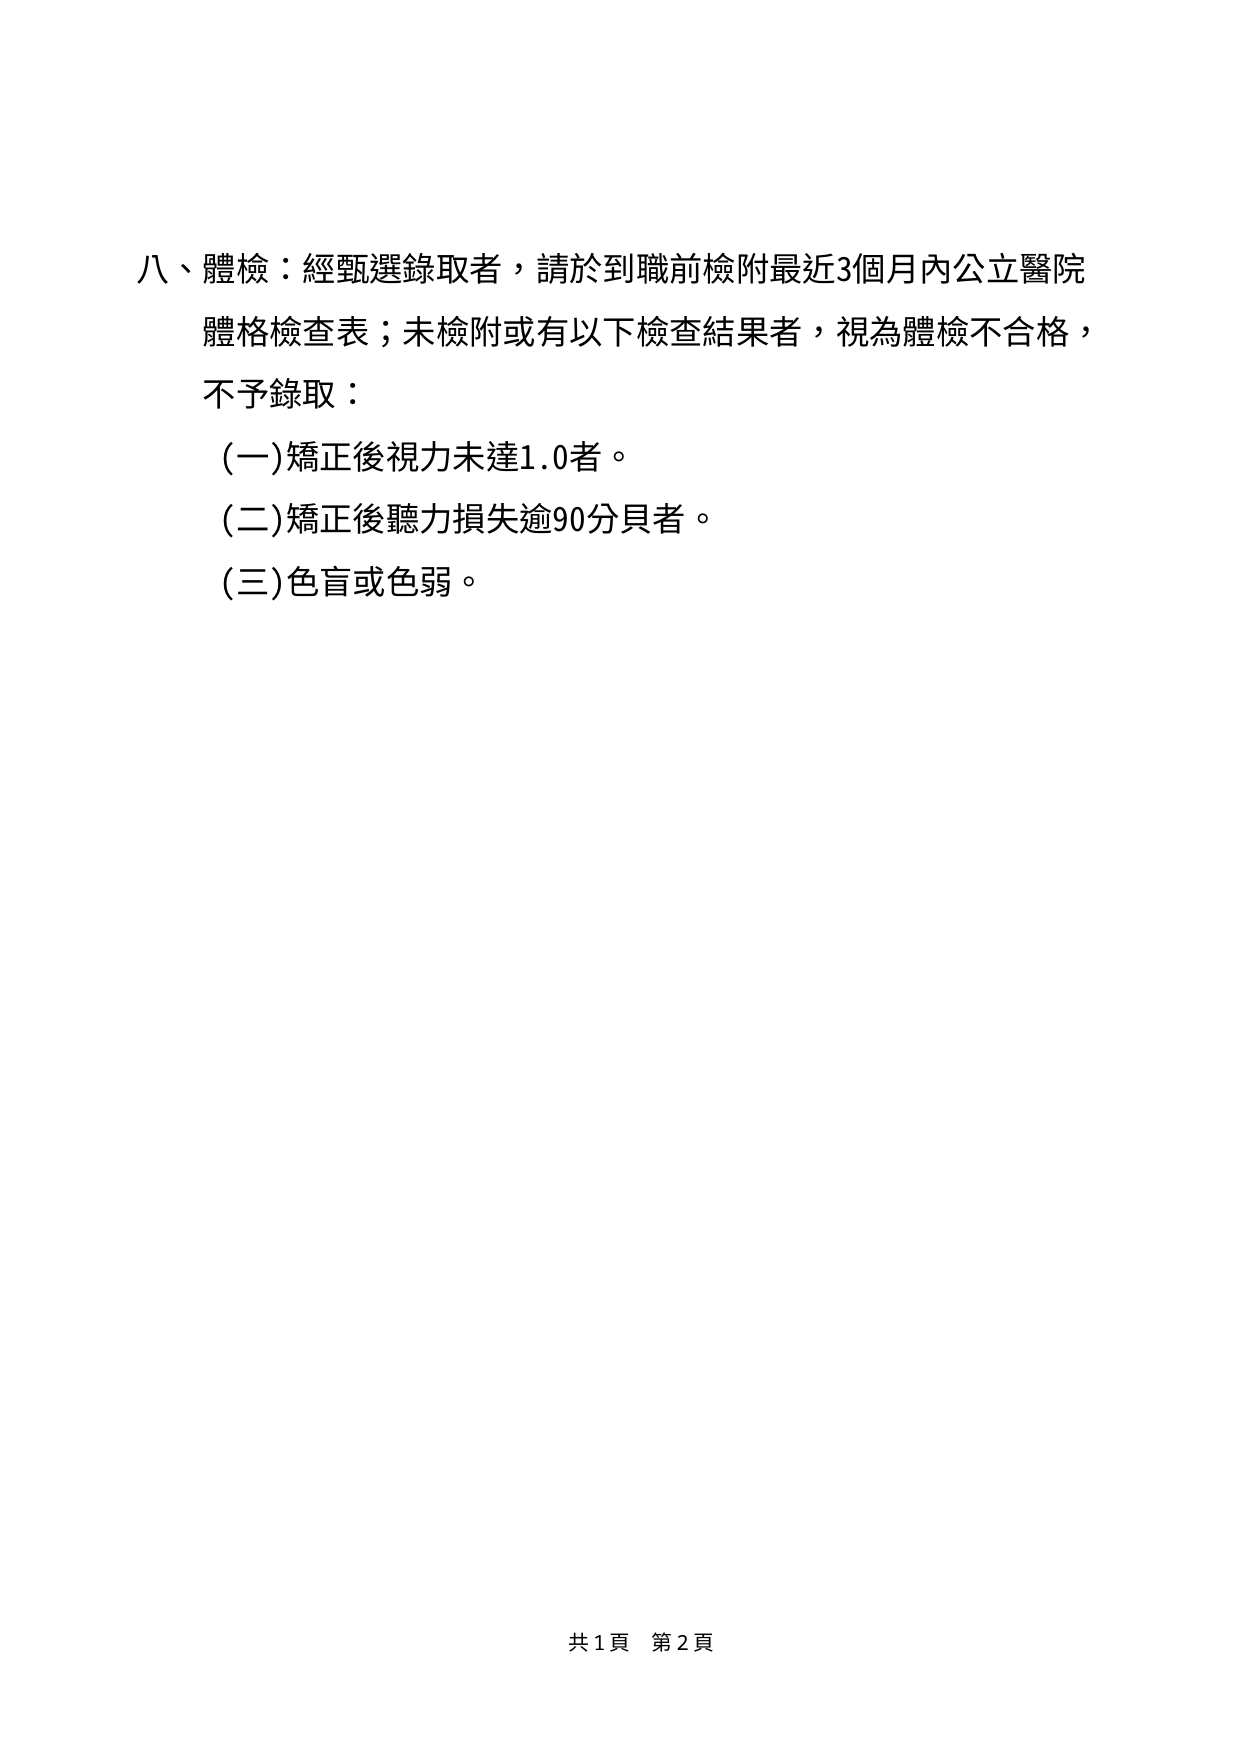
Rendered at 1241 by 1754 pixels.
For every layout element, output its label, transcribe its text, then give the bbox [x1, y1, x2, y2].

text (二)矯正後聽力損失逾90分貝者。 [136, 476, 1110, 538]
text (三)色盲或色弱。 [136, 538, 1110, 601]
text 八、體檢：經甄選錄取者，請於到職前檢附最近3個月內公立醫院 [136, 226, 1110, 288]
text 不予錄取： [136, 351, 1110, 413]
text (一)矯正後視力未達1.0者。 [136, 413, 1110, 476]
text 體格檢查表；未檢附或有以下檢查結果者，視為體檢不合格， [136, 288, 1110, 351]
